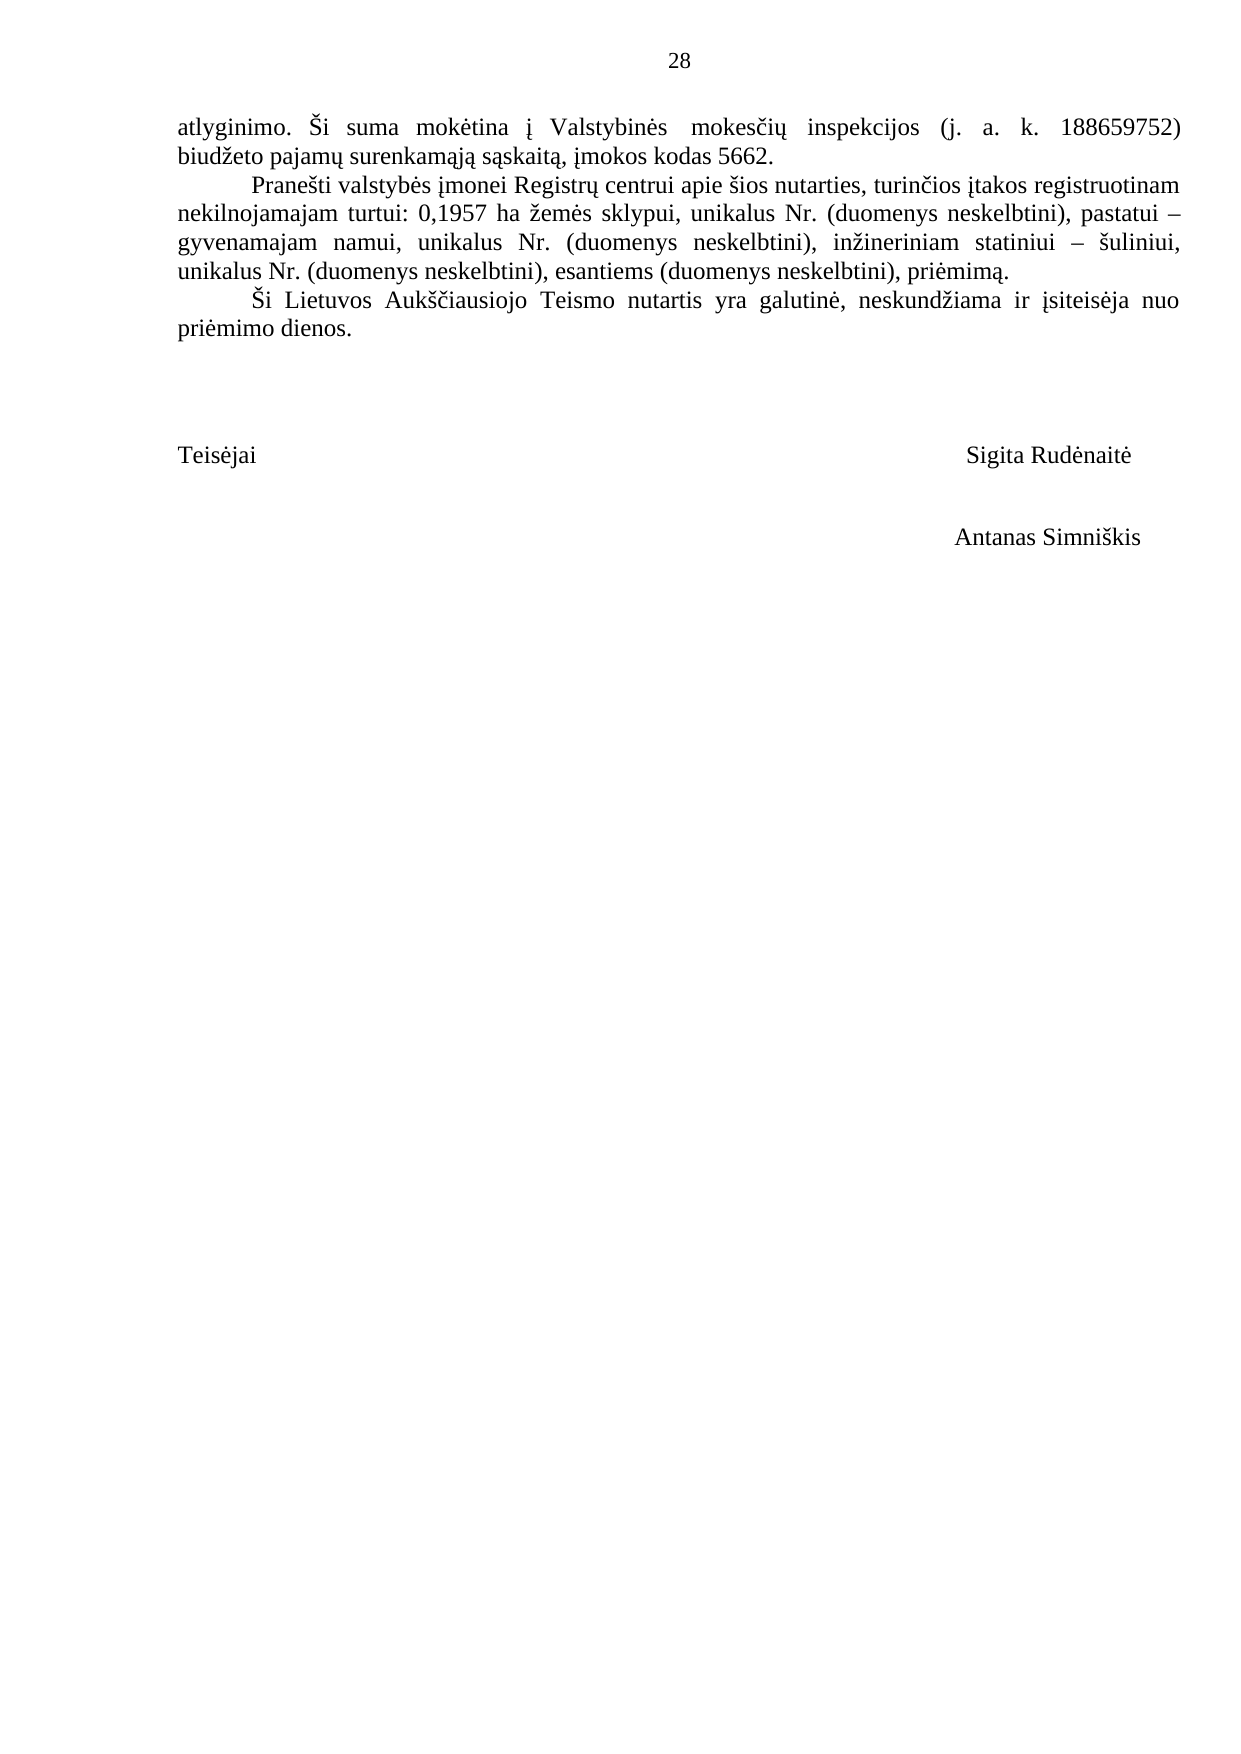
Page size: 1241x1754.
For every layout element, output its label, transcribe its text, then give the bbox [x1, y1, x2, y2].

text Jūratė Varanauskaitė [0, 591, 1181, 620]
text Pranešti valstybės įmonei Registrų centrui apie šios nutarties, turinčios įtakos registruotinam nekilnojamajam turtui: 0,1957 ha žemės sklypui, unikalus Nr. (duomenys neskelbtini), pastatui – gyvenamajam namui, unikalus Nr. (duomenys neskelbtini), inžineriniam statiniui – šuliniui, unikalus Nr. (duomenys neskelbtini), esantiems (duomenys neskelbtini), priėmimą. [177, 170, 1181, 285]
text Ši Lietuvos Aukščiausiojo Teismo nutartis yra galutinė, neskundžiama ir įsiteisėja nuo priėmimo dienos. [177, 285, 1181, 342]
text atlyginimo. Ši suma mokėtina į Valstybinės mokesčių inspekcijos (j. a. k. 188659752) biudžeto pajamų surenkamąją sąskaitą, įmokos kodas 5662. [177, 112, 1181, 170]
text Antanas Simniškis [942, 522, 1181, 551]
text Teisėjai Sigita Rudėnaitė [177, 440, 1181, 469]
